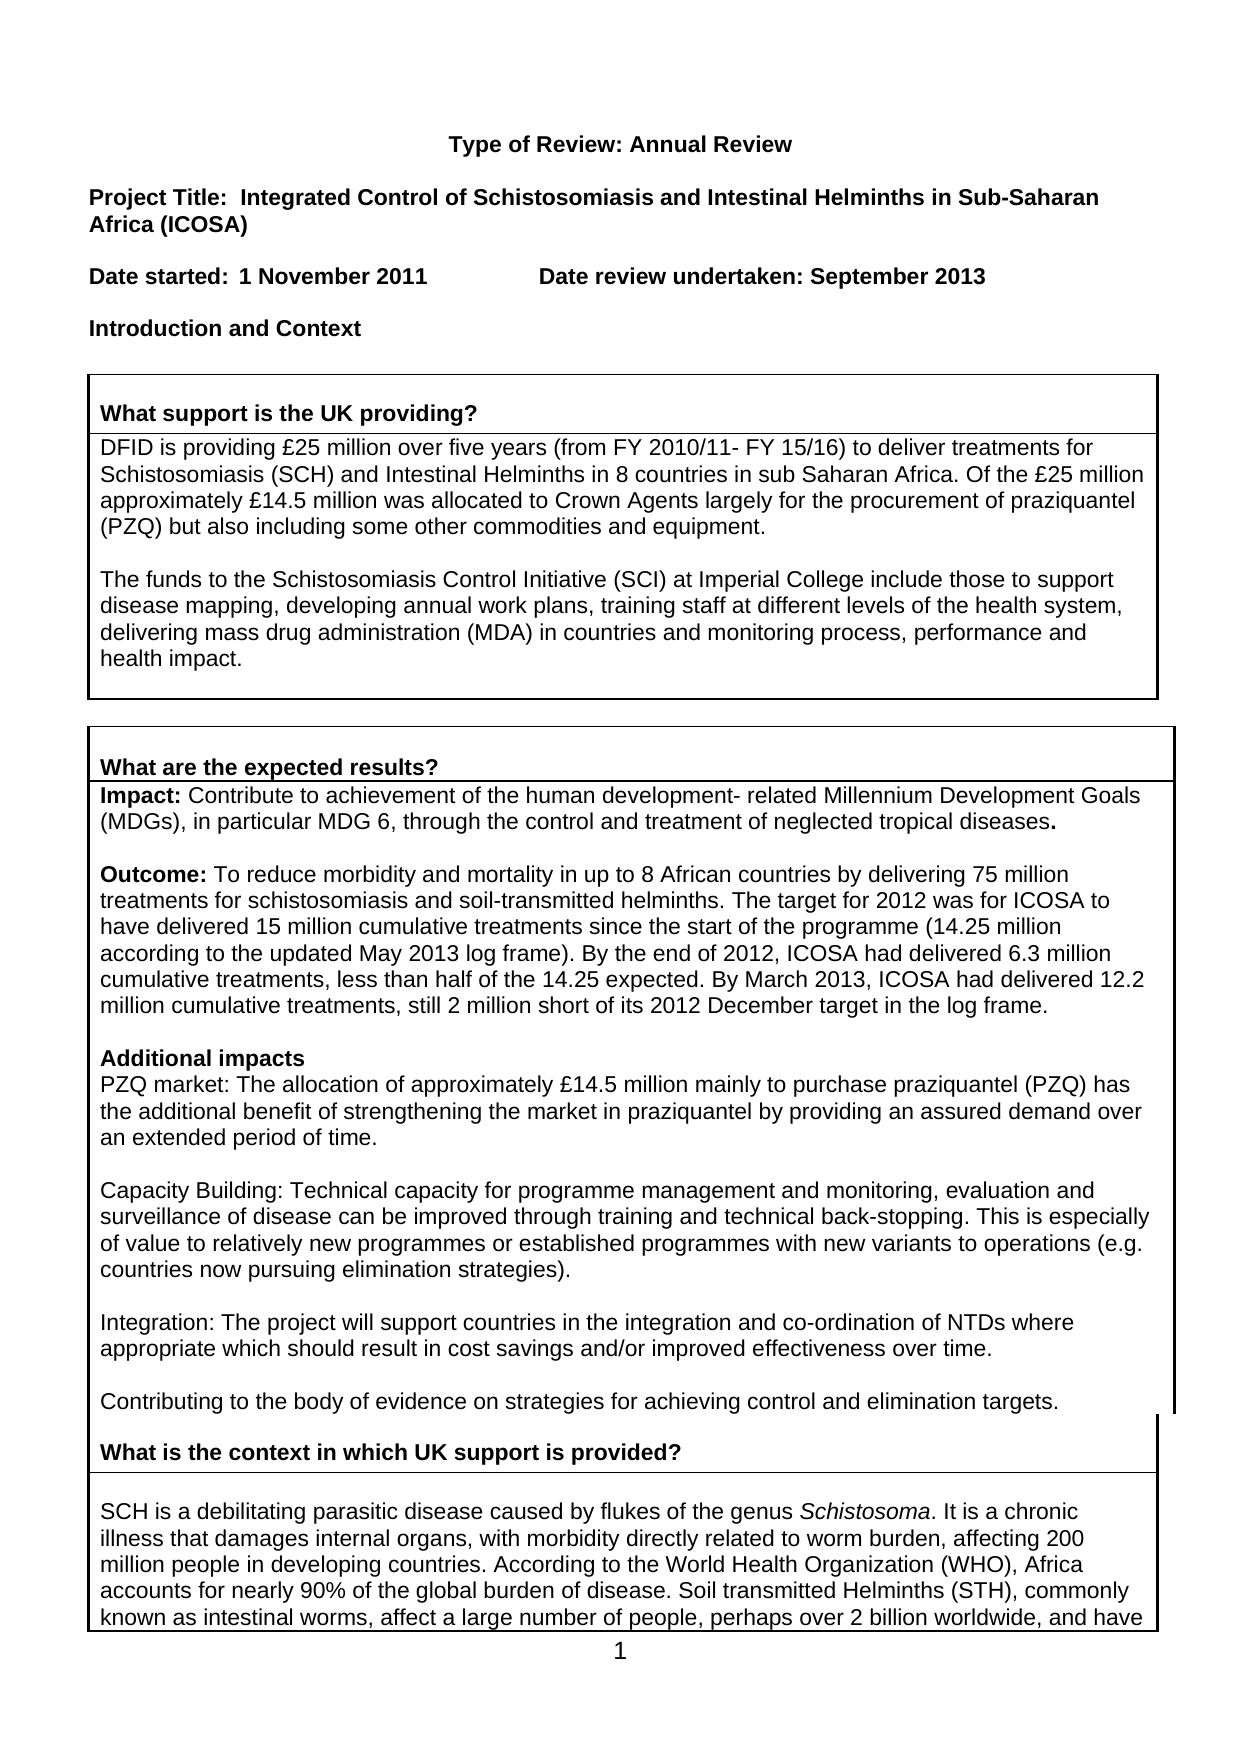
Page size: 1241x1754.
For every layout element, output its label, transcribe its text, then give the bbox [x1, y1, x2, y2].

table_cell [1159, 1414, 1174, 1472]
table_header What support is the UK providing? [90, 375, 1156, 433]
table_cell Impact: Contribute to achievement of the human development- related Millennium Development Goals (MDGs), in particular MDG 6, through the control and treatment of neglected tropical diseases. Outcome: To reduce morbidity and mortality in up to 8 African countries by delivering 75 million treatments for schistosomiasis and soil-transmitted helminths. The target for 2012 was for ICOSA to have delivered 15 million cumulative treatments since the start of the programme (14.25 million according to the updated May 2013 log frame). By the end of 2012, ICOSA had delivered 6.3 million cumulative treatments, less than half of the 14.25 expected. By March 2013, ICOSA had delivered 12.2 million cumulative treatments, still 2 million short of its 2012 December target in the log frame. Additional impacts PZQ market: The allocation of approximately £14.5 million mainly to purchase praziquantel (PZQ) has the additional benefit of strengthening the market in praziquantel by providing an assured demand over an extended period of time. Capacity Building: Technical capacity for programme management and monitoring, evaluation and surveillance of disease can be improved through training and technical back-stopping. This is especially of value to relatively new programmes or established programmes with new variants to operations (e.g. countries now pursuing elimination strategies). Integration: The project will support countries in the integration and co-ordination of NTDs where appropriate which should result in cost savings and/or improved effectiveness over time. Contributing to the body of evidence on strategies for achieving control and elimination targets. [90, 782, 1173, 1414]
table_cell [1159, 1472, 1174, 1630]
table_cell What is the context in which UK support is provided? [90, 1414, 1156, 1472]
table_header What are the expected results? [90, 727, 1173, 780]
text Type of Review: Annual Review [89, 131, 1152, 158]
text Date started: 1 November 2011 Date review undertaken: September 2013 [89, 263, 1152, 289]
table_cell DFID is providing £25 million over five years (from FY 2010/11- FY 15/16) to deliver treatments for Schistosomiasis (SCH) and Intestinal Helminths in 8 countries in sub Saharan Africa. Of the £25 million approximately £14.5 million was allocated to Crown Agents largely for the procurement of praziquantel (PZQ) but also including some other commodities and equipment. The funds to the Schistosomiasis Control Initiative (SCI) at Imperial College include those to support disease mapping, developing annual work plans, training staff at different levels of the health system, delivering mass drug administration (MDA) in countries and monitoring process, performance and health impact. [90, 434, 1156, 698]
table_cell SCH is a debilitating parasitic disease caused by flukes of the genus Schistosoma. It is a chronic illness that damages internal organs, with morbidity directly related to worm burden, affecting 200 million people in developing countries. According to the World Health Organization (WHO), Africa accounts for nearly 90% of the global burden of disease. Soil transmitted Helminths (STH), commonly known as intestinal worms, affect a large number of people, perhaps over 2 billion worldwide, and have [90, 1473, 1156, 1630]
subtitle Introduction and Context [89, 314, 1152, 341]
text Project Title: Integrated Control of Schistosomiasis and Intestinal Helminths in Sub-Saharan Africa (ICOSA) [89, 184, 1152, 237]
